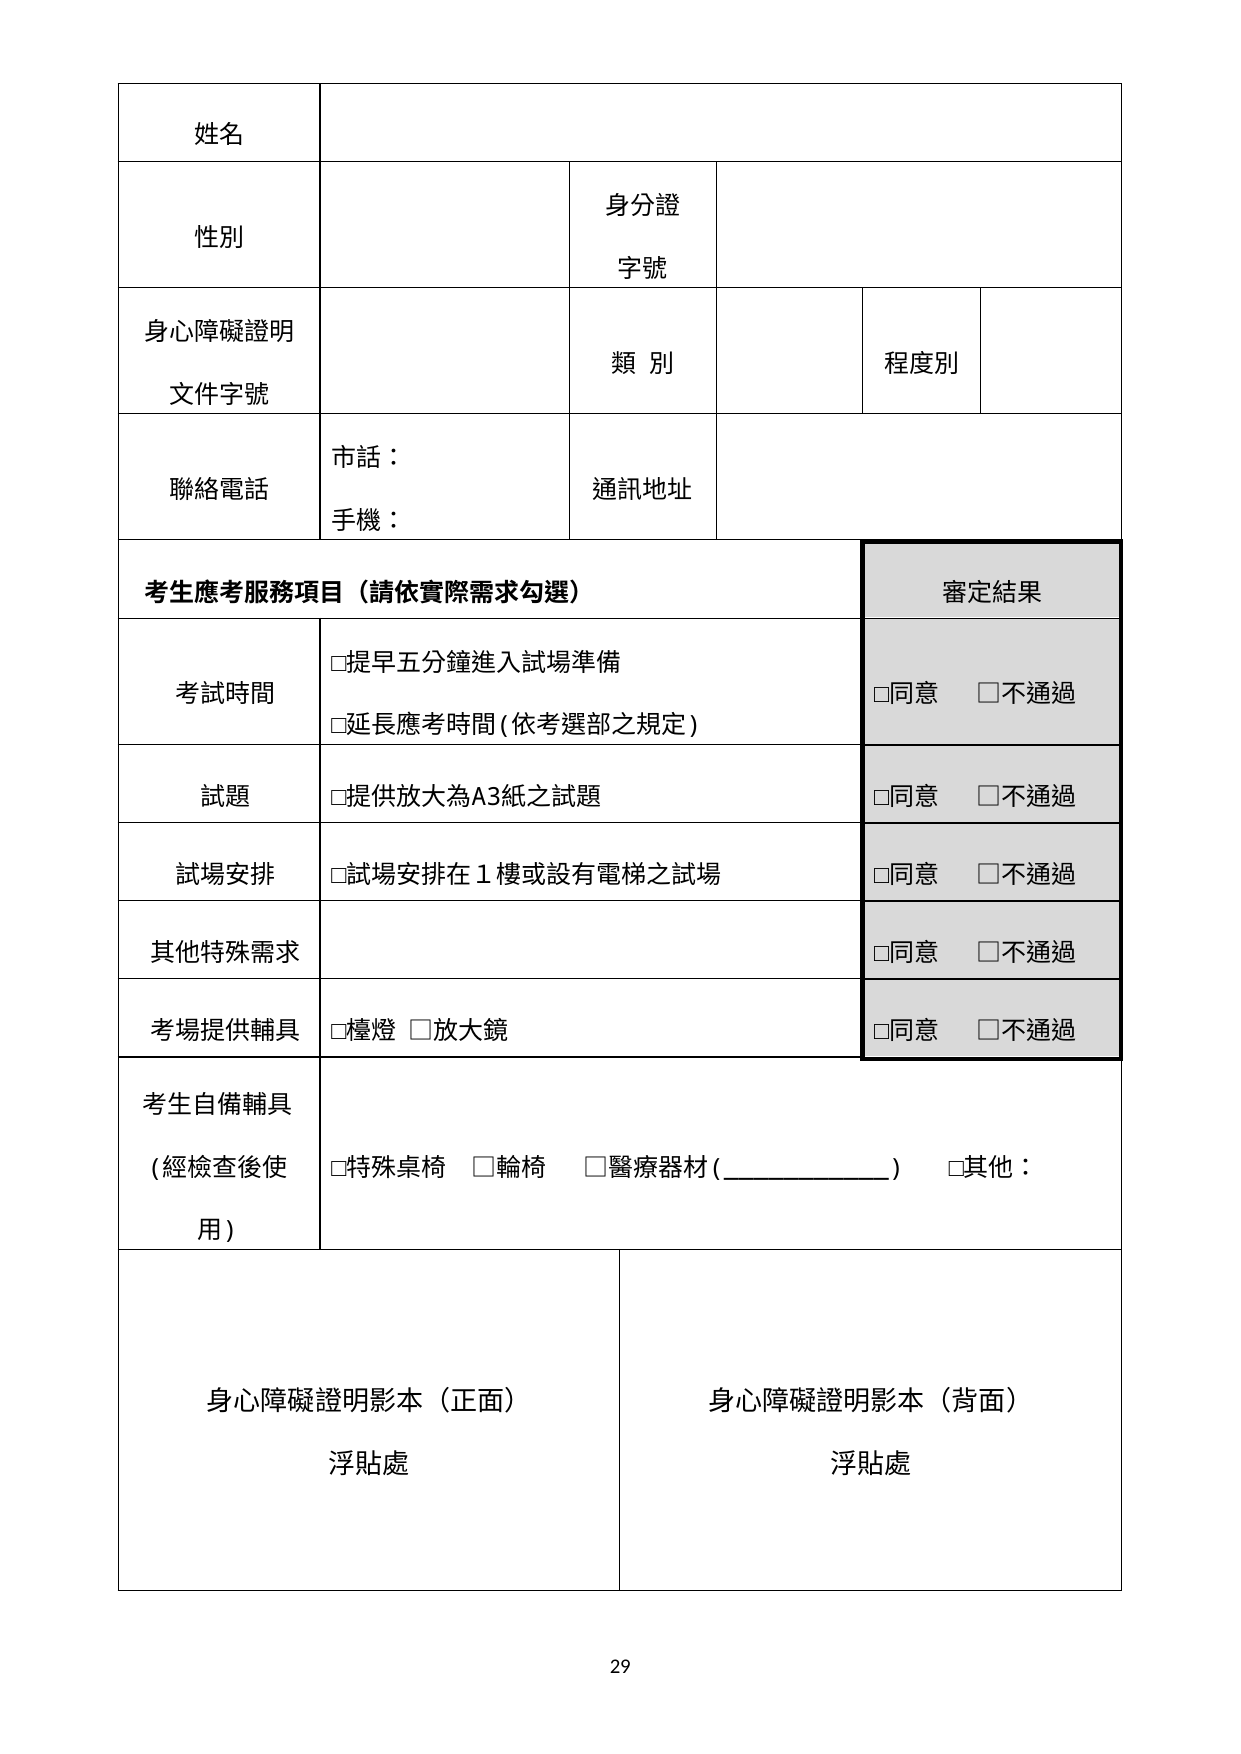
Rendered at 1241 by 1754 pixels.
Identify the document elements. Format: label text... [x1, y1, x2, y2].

table_cell 考試時間 [119, 619, 319, 744]
table_cell 身分證 字號 [570, 162, 716, 287]
table_cell 市話： 手機： [321, 414, 569, 539]
table_cell □同意 □不通過 [865, 619, 1119, 744]
table_cell 考生應考服務項目（請依實際需求勾選） [119, 540, 860, 617]
table_cell □提供放大為A3紙之試題 [321, 745, 860, 822]
table_cell □檯燈 □放大鏡 [321, 979, 860, 1056]
table_cell 性別 [119, 162, 319, 287]
table_cell □同意 □不通過 [865, 980, 1119, 1056]
table_cell 身心障礙證明影本（背面） 浮貼處 [620, 1250, 1121, 1590]
table_cell [321, 162, 569, 287]
table_cell [717, 288, 862, 413]
table_cell 身心障礙證明 文件字號 [119, 288, 319, 413]
table_cell 審定結果 [865, 544, 1119, 617]
table_cell 身心障礙證明影本（正面） 浮貼處 [119, 1250, 619, 1590]
table_cell [717, 162, 1121, 287]
table_cell 試場安排 [119, 823, 319, 900]
table_cell 考場提供輔具 [119, 979, 319, 1056]
table_cell □同意 □不通過 [865, 902, 1119, 978]
table_cell □同意 □不通過 [865, 824, 1119, 900]
table_header [321, 84, 1121, 161]
table_cell 試題 [119, 745, 319, 822]
table_cell 程度別 [863, 288, 980, 413]
table_cell [321, 288, 569, 413]
table_cell [717, 414, 1121, 539]
table_cell 類 別 [570, 288, 716, 413]
table_cell □試場安排在１樓或設有電梯之試場 [321, 823, 860, 900]
table_cell □特殊桌椅 □輪椅 □醫療器材(___________) □其他： [321, 1058, 1121, 1249]
table_cell □同意 □不通過 [865, 746, 1119, 822]
table_cell [321, 901, 860, 978]
table_header 姓名 [119, 84, 319, 161]
table_cell 其他特殊需求 [119, 901, 319, 978]
table_cell 通訊地址 [570, 414, 716, 539]
table_cell [981, 288, 1121, 413]
table_cell 聯絡電話 [119, 414, 319, 539]
table_cell □提早五分鐘進入試場準備 □延長應考時間(依考選部之規定) [321, 619, 860, 744]
table_cell 考生自備輔具 (經檢查後使用) [119, 1058, 319, 1249]
